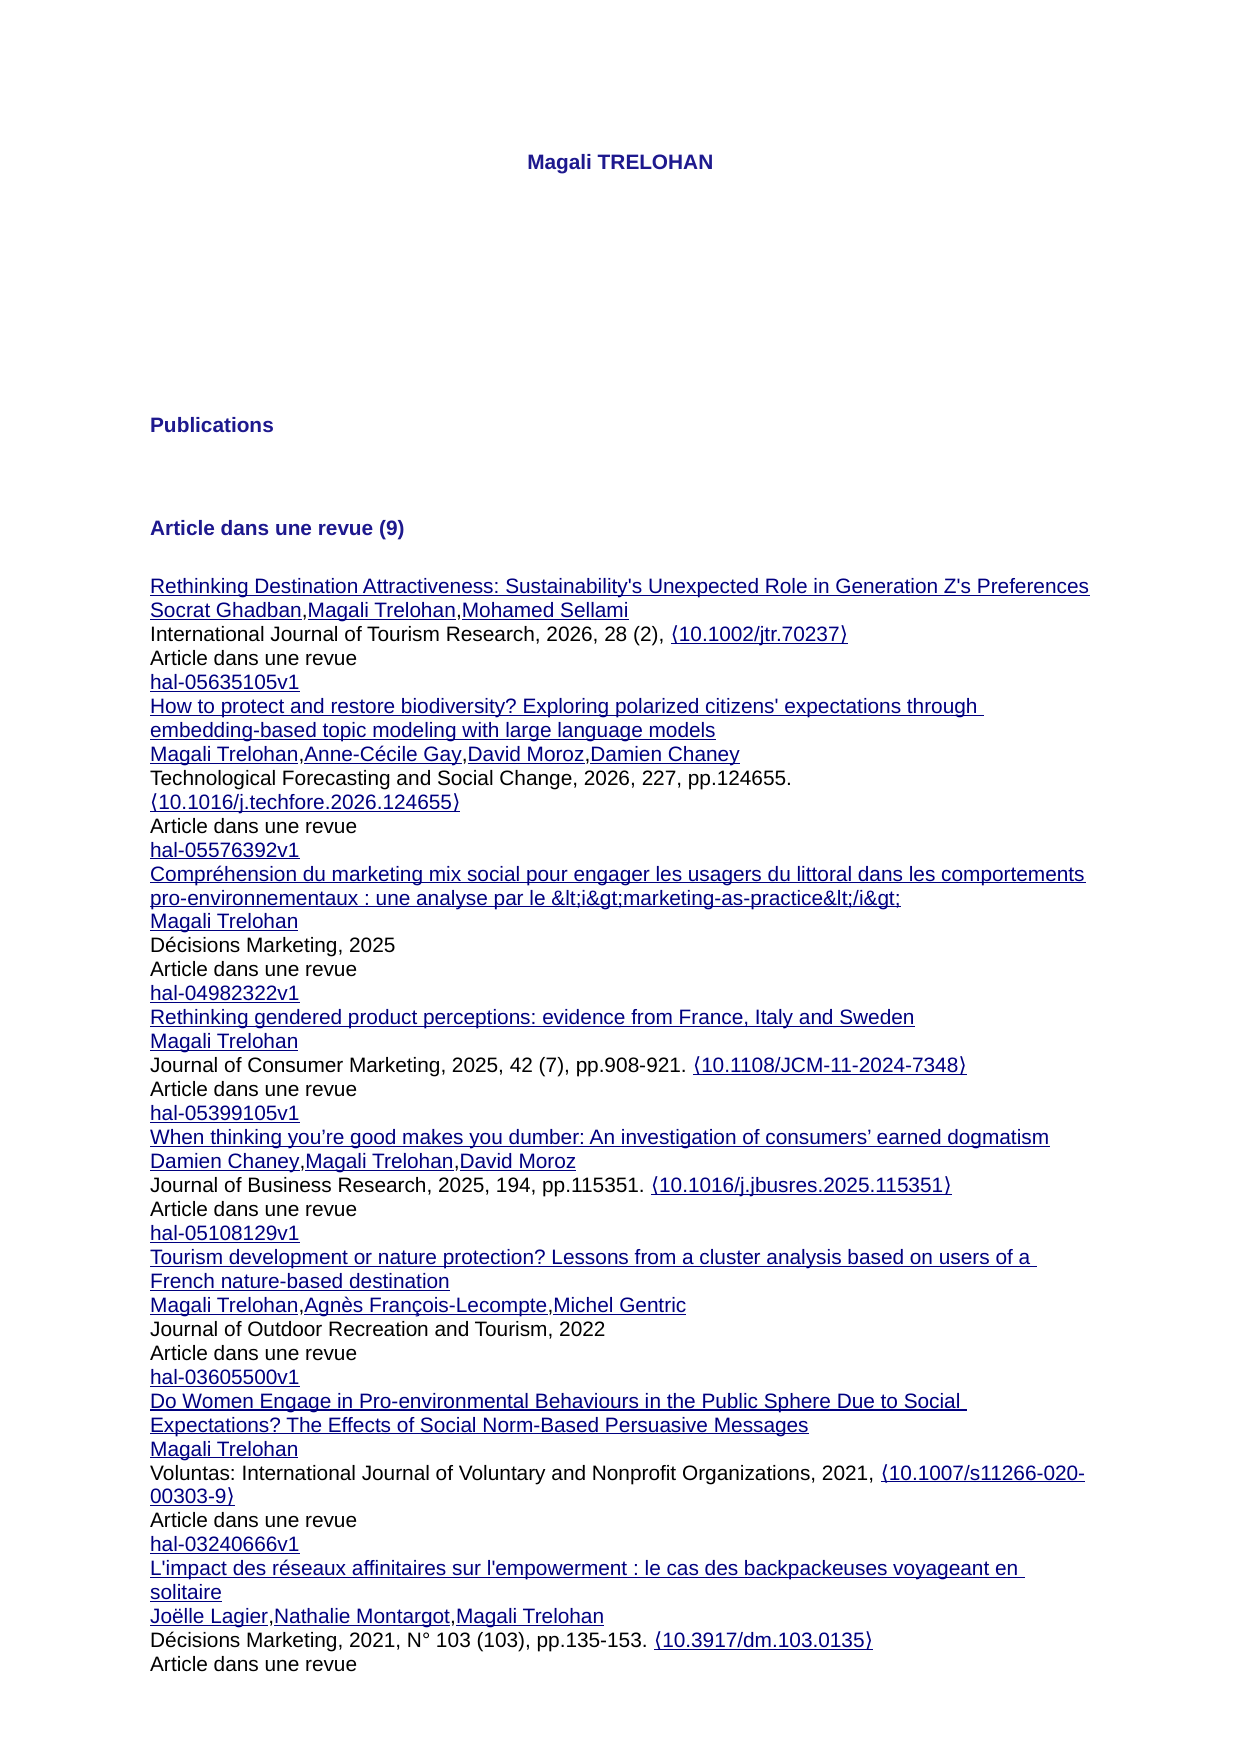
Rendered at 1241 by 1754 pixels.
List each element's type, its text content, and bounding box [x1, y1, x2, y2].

table_header Rethinking Destination Attractiveness: Sustainability's Unexpected Role in Generation Z's Preferences [150, 574, 1090, 595]
subtitle Article dans une revue (9) [150, 516, 1090, 539]
table_cell Compréhension du marketing mix social pour engager les usagers du littoral dans les comportements pro-environnementaux : une analyse par le &lt;i&gt;marketing-as-practice&lt;/i&gt; Magali Trelohan Décisions Marketing, 2025 Article dans une revue hal-04982322v1 [150, 861, 1090, 1005]
table_cell L'impact des réseaux affinitaires sur l'empowerment : le cas des backpackeuses voyageant en solitaire Joëlle Lagier,Nathalie Montargot,Magali Trelohan Décisions Marketing, 2021, N° 103 (103), pp.135-153. ⟨10.3917/dm.103.0135⟩ Article dans une revue [150, 1556, 1090, 1676]
table_cell Rethinking gendered product perceptions: evidence from France, Italy and Sweden Magali Trelohan Journal of Consumer Marketing, 2025, 42 (7), pp.908-921. ⟨10.1108/JCM-11-2024-7348⟩ Article dans une revue hal-05399105v1 [150, 1005, 1090, 1125]
subtitle Magali TRELOHAN [150, 150, 1090, 174]
table_cell How to protect and restore biodiversity? Exploring polarized citizens' expectations through embedding-based topic modeling with large language models Magali Trelohan,Anne-Cécile Gay,David Moroz,Damien Chaney Technological Forecasting and Social Change, 2026, 227, pp.124655. ⟨10.1016/j.techfore.2026.124655⟩ Article dans une revue hal-05576392v1 [150, 694, 1090, 861]
table_cell Do Women Engage in Pro-environmental Behaviours in the Public Sphere Due to Social Expectations? The Effects of Social Norm-Based Persuasive Messages Magali Trelohan Voluntas: International Journal of Voluntary and Nonprofit Organizations, 2021, ⟨10.1007/s11266-020-00303-9⟩ Article dans une revue hal-03240666v1 [150, 1389, 1090, 1556]
subtitle Publications [150, 412, 1090, 436]
table_header Socrat Ghadban,Magali Trelohan,Mohamed Sellami International Journal of Tourism Research, 2026, 28 (2), ⟨10.1002/jtr.70237⟩ Article dans une revue hal-05635105v1 [150, 596, 1090, 694]
table_cell When thinking you’re good makes you dumber: An investigation of consumers’ earned dogmatism Damien Chaney,Magali Trelohan,David Moroz Journal of Business Research, 2025, 194, pp.115351. ⟨10.1016/j.jbusres.2025.115351⟩ Article dans une revue hal-05108129v1 [150, 1125, 1090, 1245]
table_cell Tourism development or nature protection? Lessons from a cluster analysis based on users of a French nature-based destination Magali Trelohan,Agnès François-Lecompte,Michel Gentric Journal of Outdoor Recreation and Tourism, 2022 Article dans une revue hal-03605500v1 [150, 1245, 1090, 1388]
